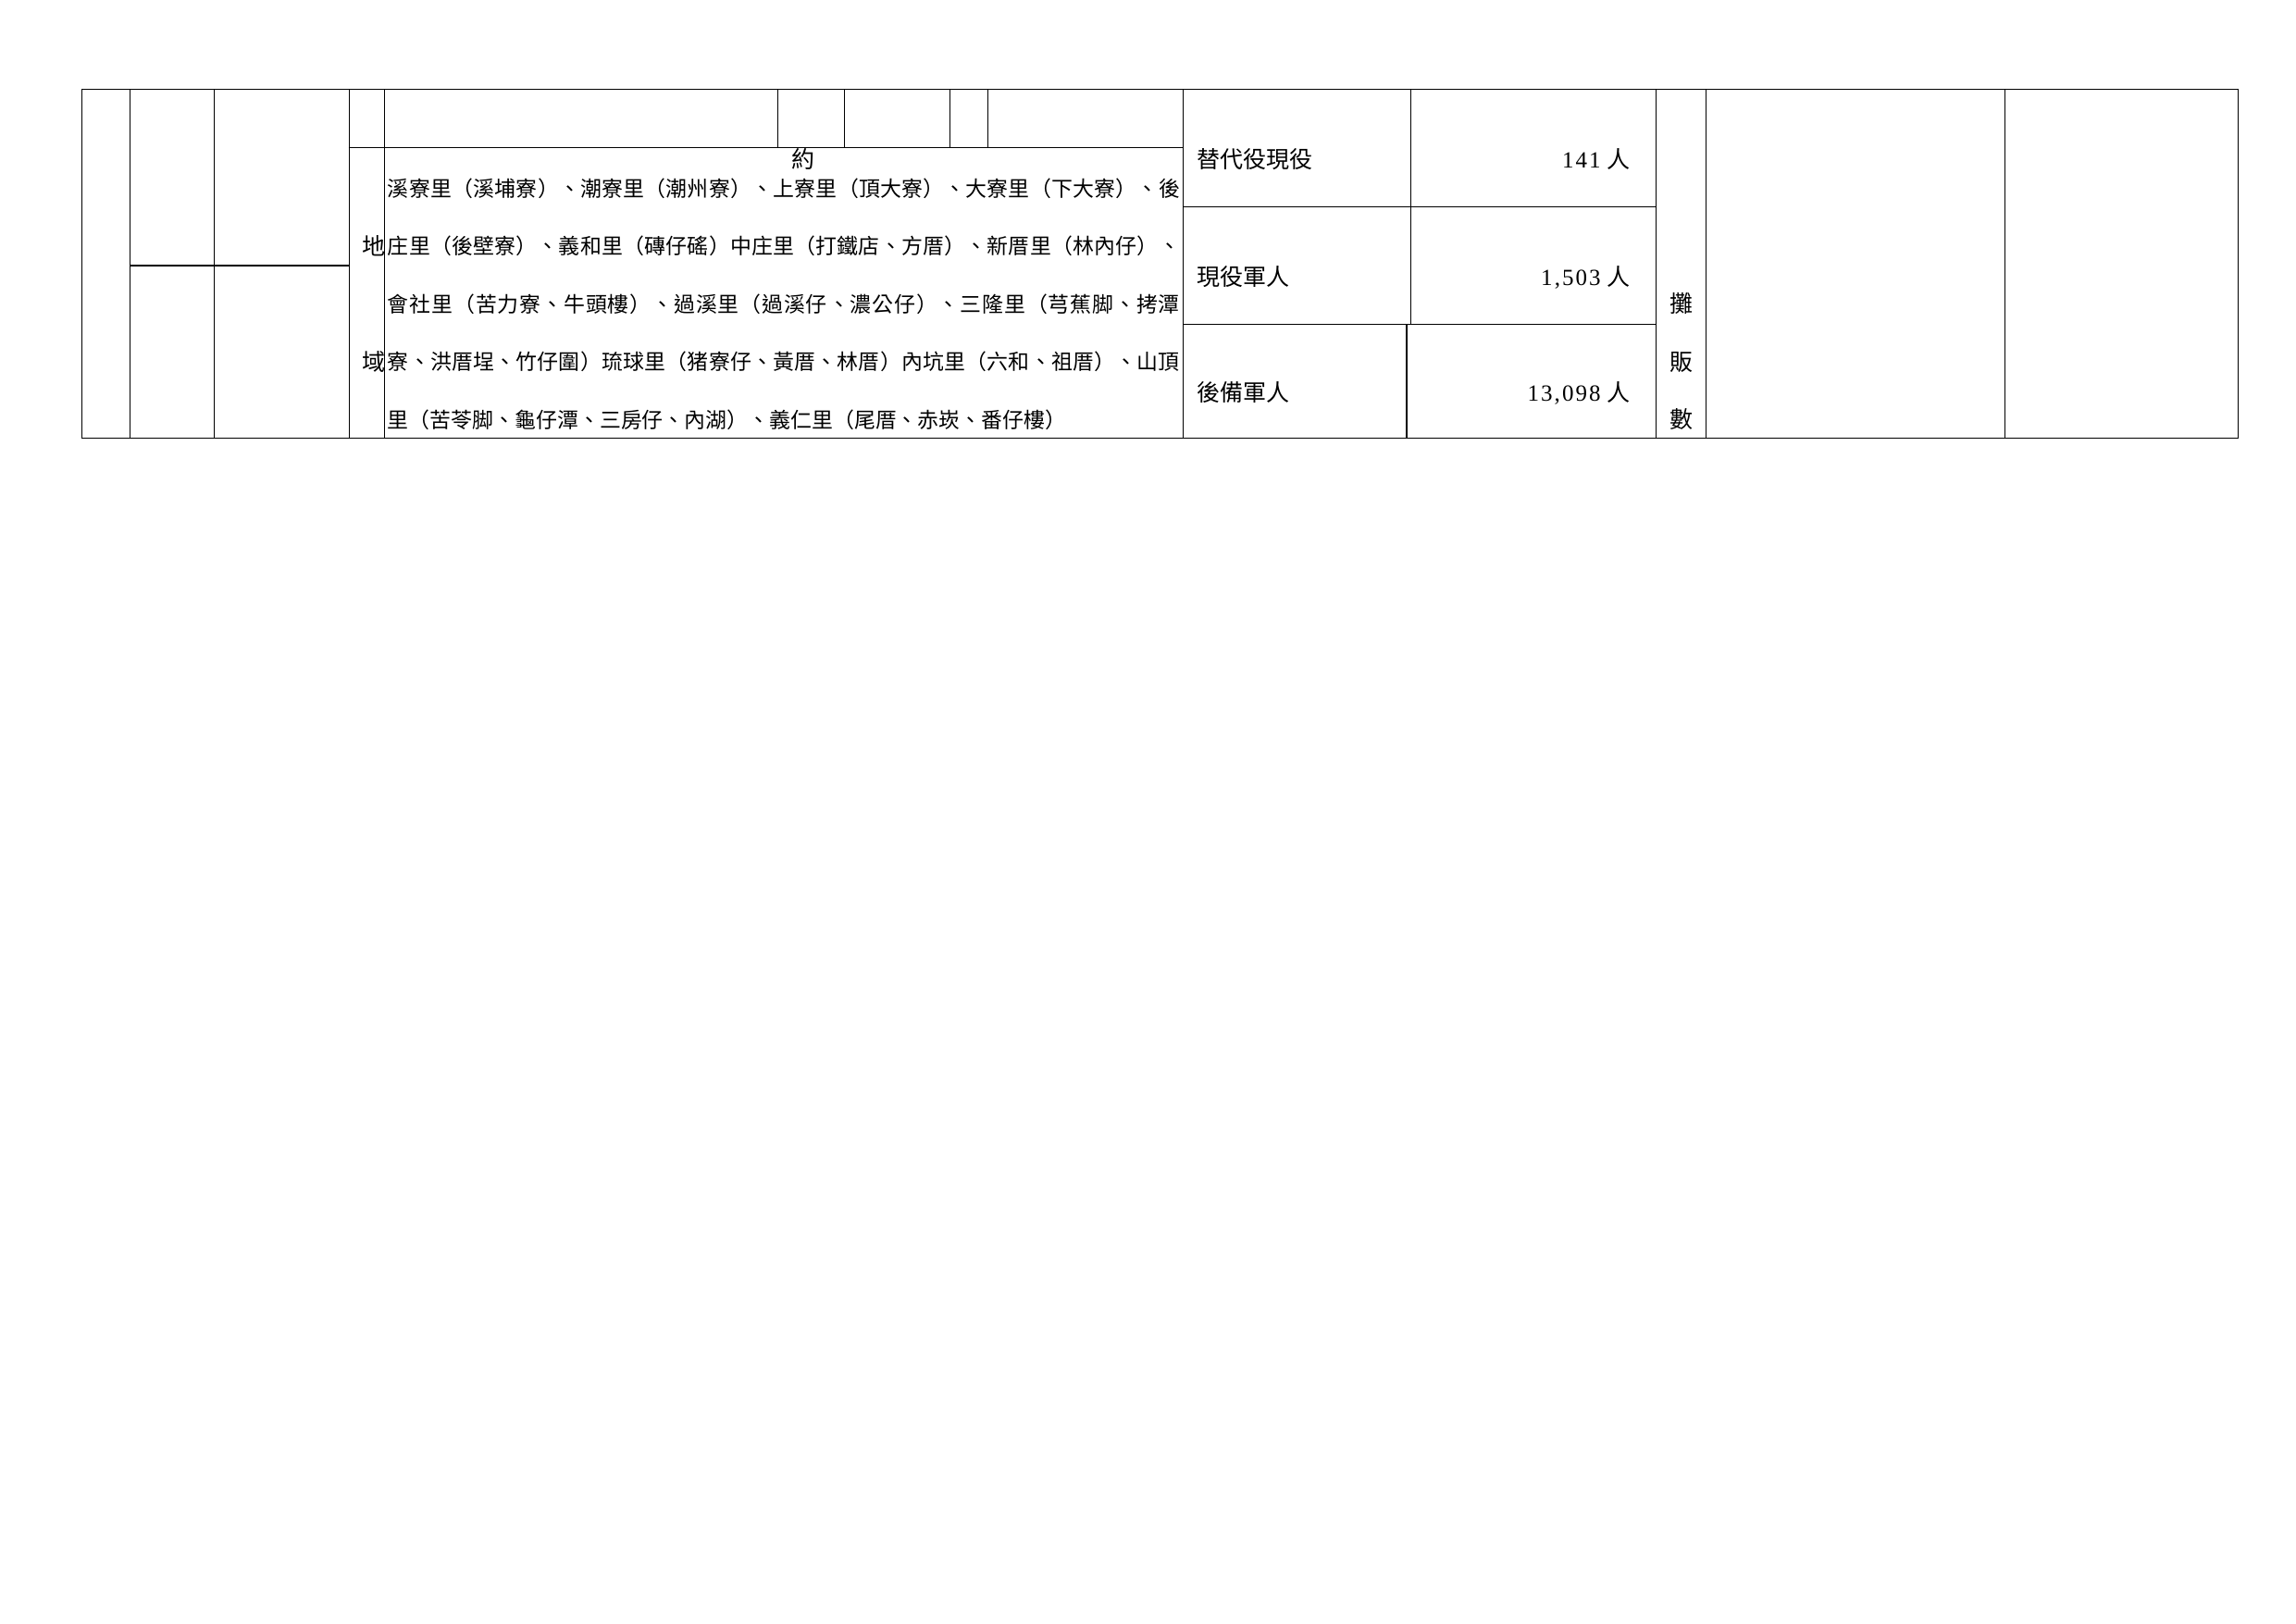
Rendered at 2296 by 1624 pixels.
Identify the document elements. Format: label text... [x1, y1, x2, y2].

table_cell [988, 90, 1183, 147]
table_cell [130, 267, 214, 438]
table_cell [2239, 89, 2296, 147]
table_cell [2239, 147, 2296, 206]
table_cell [130, 90, 214, 265]
table_cell [2239, 265, 2296, 324]
table_cell 溪寮里（溪埔寮）、潮寮里（潮州寮）、上寮里（頂大寮）、大寮里（下大寮）、後庄里（後壁寮）、義和里（磚仔磘）中庄里（打鐵店、方厝）、新厝里（林內仔）、會社里（苦力寮、牛頭樓）、過溪里（過溪仔、濃公仔）、三隆里（芎蕉脚、拷潭寮、洪厝埕、竹仔圍）琉球里（猪寮仔、黃厝、林厝）內坑里（六和、祖厝）、山頂里（苦苓脚、龜仔潭、三房仔、內湖）、義仁里（尾厝、赤崁、番仔樓） [385, 148, 1183, 438]
table_cell 13,098人 [1408, 325, 1656, 438]
table_cell [845, 90, 949, 147]
table_cell 三七五租約 [778, 90, 844, 147]
table_cell 替代役現役 [1184, 90, 1410, 206]
table_cell [350, 90, 384, 147]
table_cell [215, 267, 349, 438]
table_cell 地 域 [350, 148, 384, 438]
table_cell [385, 90, 777, 147]
table_cell 後備軍人 [1184, 325, 1406, 438]
table_cell 141人 [1411, 90, 1656, 206]
table_cell 農林漁牧基本資料(攤販數) [1657, 90, 1706, 438]
table_cell [950, 90, 987, 147]
table_cell [1706, 90, 2004, 438]
table_cell [2005, 90, 2238, 438]
table_cell [82, 90, 130, 438]
table_cell [2239, 206, 2296, 265]
table_cell [215, 90, 349, 265]
table_cell 現役軍人 [1184, 207, 1410, 324]
table_cell [2239, 324, 2296, 438]
table_cell 1,503人 [1411, 207, 1656, 324]
